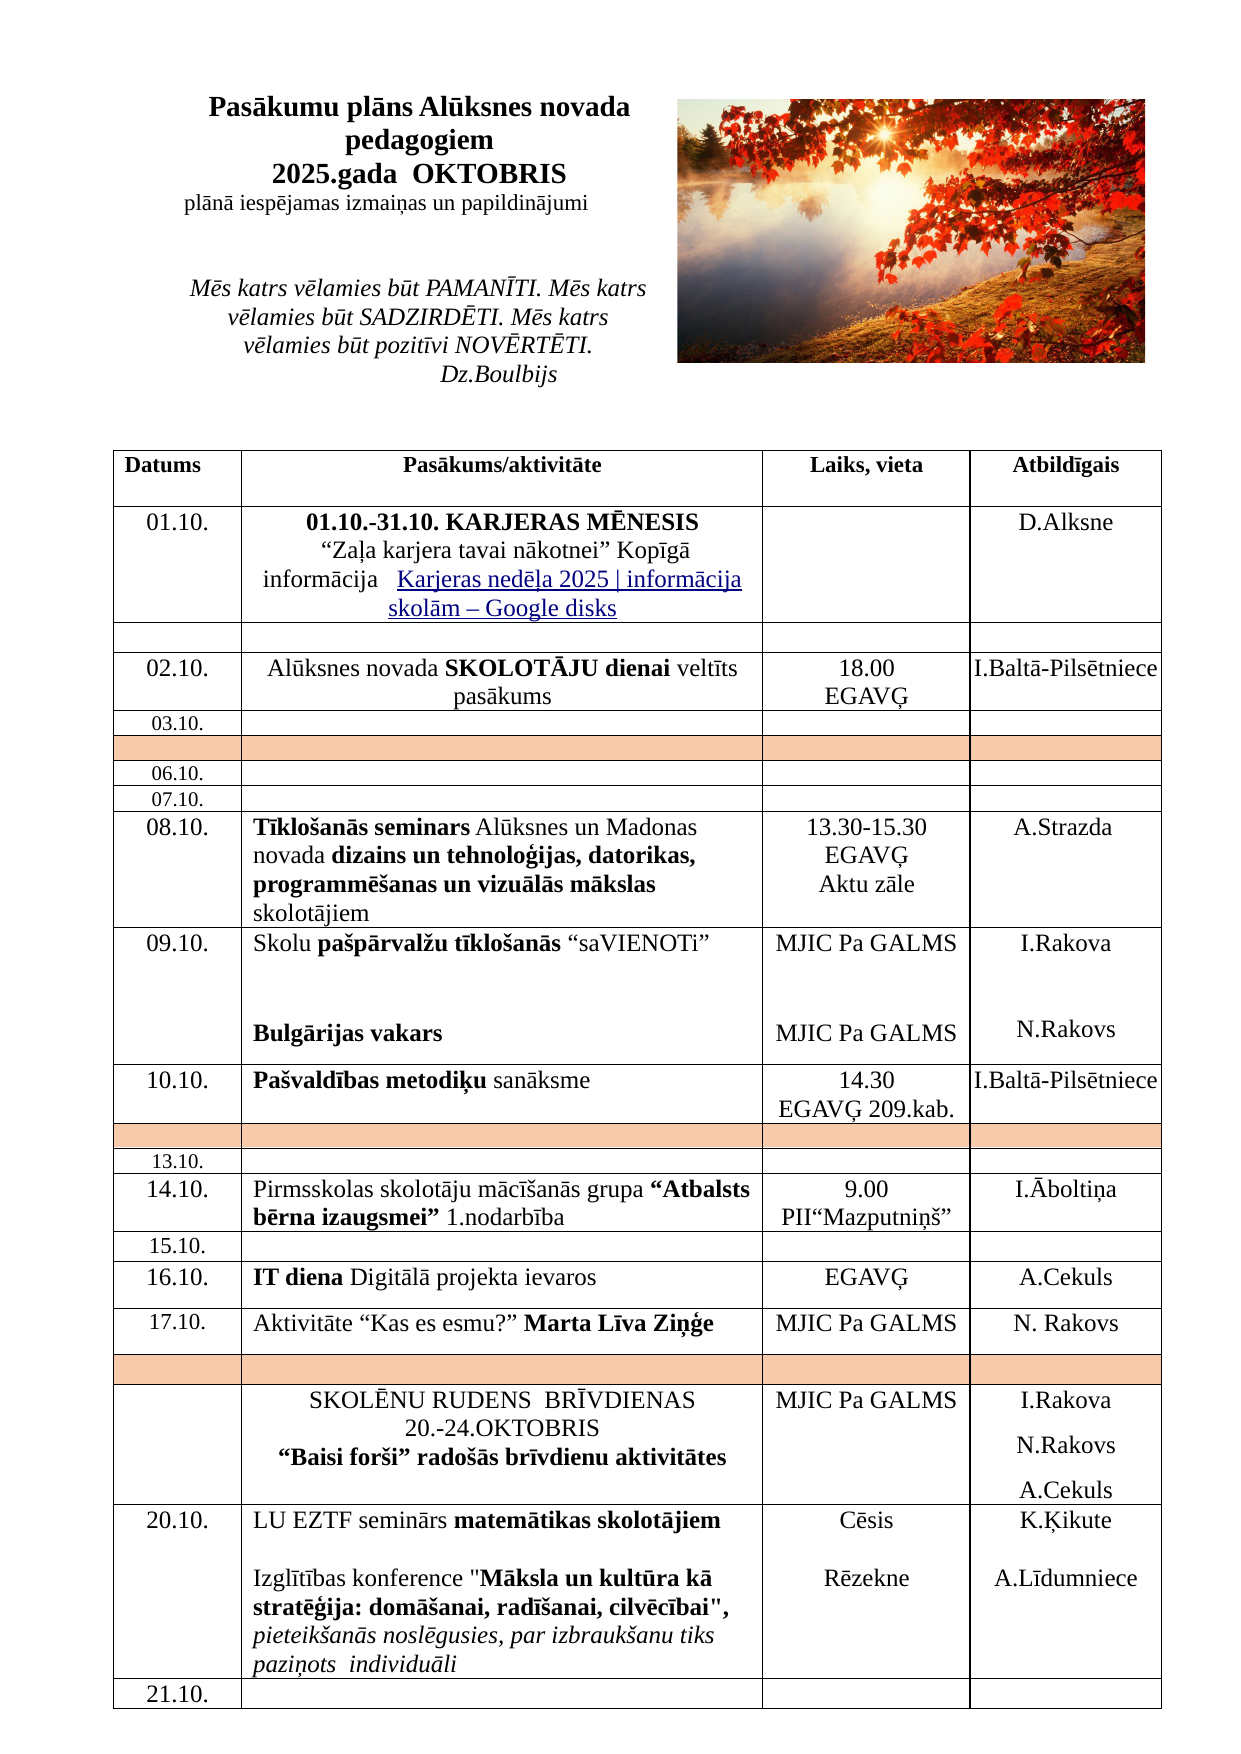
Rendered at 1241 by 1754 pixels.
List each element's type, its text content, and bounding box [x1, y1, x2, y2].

table_cell N. Rakovs [971, 1309, 1161, 1354]
table_cell MJIC Pa GALMS [763, 1309, 969, 1354]
table_cell [971, 623, 1161, 652]
table_cell [242, 1124, 762, 1147]
table_cell 15.10. [114, 1232, 241, 1261]
table_cell 20.10. [114, 1505, 241, 1678]
table_cell [763, 711, 969, 735]
table_cell D.Alksne [971, 507, 1161, 622]
table_cell Cēsis Rēzekne [763, 1505, 969, 1678]
table_cell 06.10. [114, 761, 241, 785]
table_cell [971, 736, 1161, 760]
table_cell 01.10. [114, 507, 241, 622]
table_cell [114, 623, 241, 652]
table_cell [114, 1124, 241, 1147]
table_header Pasākums/aktivitāte [242, 451, 762, 506]
table_cell 9.00 PII“Mazputniņš” [763, 1174, 969, 1231]
table_header Pasākumu plāns Alūksnes novada pedagogiem 2025.gada OKTOBRIS plānā iespējamas izmaiņas un papildinājumi Mēs katrs vēlamies būt PAMANĪTI. Mēs katrs vēlamies būt SADZIRDĒTI. Mēs katrs vēlamies būt pozitīvi NOVĒRTĒTI. Dz.Boulbijs [173, 89, 666, 414]
table_cell EGAVĢ [763, 1262, 969, 1307]
table_cell [763, 1149, 969, 1173]
table_cell 18.00 EGAVĢ [763, 653, 969, 710]
table_cell Pašvaldības metodiķu sanāksme [242, 1065, 762, 1122]
table_header Datums [114, 451, 241, 506]
table_cell IT diena Digitālā projekta ievaros [242, 1262, 762, 1307]
table_header Laiks, vieta [763, 451, 969, 506]
table_cell Skolu pašpārvalžu tīklošanās “saVIENOTi” Bulgārijas vakars [242, 928, 762, 1064]
table_cell [971, 1355, 1161, 1384]
table_cell [763, 1679, 969, 1708]
table_cell 16.10. [114, 1262, 241, 1307]
table_cell [971, 786, 1161, 811]
table_cell [971, 1124, 1161, 1147]
table_cell [763, 1232, 969, 1261]
table_cell [242, 1355, 762, 1384]
table_cell [971, 711, 1161, 735]
table_cell 03.10. [114, 711, 241, 735]
table_cell MJIC Pa GALMS [763, 1385, 969, 1504]
table_cell LU EZTF seminārs matemātikas skolotājiem Izglītības konference "Māksla un kultūra kā stratēģija: domāšanai, radīšanai, cilvēcībai", pieteikšanās noslēgusies, par izbraukšanu tiks paziņots individuāli [242, 1505, 762, 1678]
table_cell 07.10. [114, 786, 241, 811]
table_cell 10.10. [114, 1065, 241, 1122]
table_cell I.Baltā-Pilsētniece [971, 653, 1161, 710]
table_cell I.Āboltiņa [971, 1174, 1161, 1231]
table_cell I.Baltā-Pilsētniece [971, 1065, 1161, 1122]
table_cell [763, 786, 969, 811]
table_cell [763, 736, 969, 760]
table_cell Aktivitāte “Kas es esmu?” Marta Līva Ziņģe [242, 1309, 762, 1354]
table_cell [242, 1149, 762, 1173]
table_cell [763, 1124, 969, 1147]
table_cell 14.10. [114, 1174, 241, 1231]
table_cell I.Rakova N.Rakovs [971, 928, 1161, 1064]
table_cell [114, 736, 241, 760]
table_cell SKOLĒNU RUDENS BRĪVDIENAS 20.-24.OKTOBRIS “Baisi forši” radošās brīvdienu aktivitātes [242, 1385, 762, 1504]
table_cell [242, 1232, 762, 1261]
table_cell 14.30 EGAVĢ 209.kab. [763, 1065, 969, 1122]
table_cell [971, 1149, 1161, 1173]
table_cell [114, 1355, 241, 1384]
table_cell [763, 623, 969, 652]
table_cell 01.10.-31.10. KARJERAS MĒNESIS “Zaļa karjera tavai nākotnei” Kopīgā informācija Karjeras nedēļa 2025 | informācija skolām – Google disks [242, 507, 762, 622]
table_cell 17.10. [114, 1309, 241, 1354]
table_cell 21.10. [114, 1679, 241, 1708]
table_cell [242, 786, 762, 811]
table_cell [971, 1679, 1161, 1708]
table_cell [242, 736, 762, 760]
table_cell A.Strazda [971, 812, 1161, 927]
table_cell [763, 507, 969, 622]
table_header [666, 89, 1157, 414]
table_cell MJIC Pa GALMS MJIC Pa GALMS [763, 928, 969, 1064]
table_cell 02.10. [114, 653, 241, 710]
table_cell K.Ķikute A.Līdumniece [971, 1505, 1161, 1678]
table_header Atbildīgais [971, 451, 1161, 506]
table_cell [242, 711, 762, 735]
table_cell 09.10. [114, 928, 241, 1064]
table_cell [971, 1232, 1161, 1261]
table_cell [242, 761, 762, 785]
table_cell A.Cekuls [971, 1262, 1161, 1307]
table_cell [242, 623, 762, 652]
table_cell 13.10. [114, 1149, 241, 1173]
table_cell [242, 1679, 762, 1708]
table_cell Alūksnes novada SKOLOTĀJU dienai veltīts pasākums [242, 653, 762, 710]
table_cell 13.30-15.30 EGAVĢ Aktu zāle [763, 812, 969, 927]
table_cell [114, 1385, 241, 1504]
table_cell Tīklošanās seminars Alūksnes un Madonas novada dizains un tehnoloģijas, datorikas, programmēšanas un vizuālās mākslas skolotājiem [242, 812, 762, 927]
table_cell Pirmsskolas skolotāju mācīšanās grupa “Atbalsts bērna izaugsmei” 1.nodarbība [242, 1174, 762, 1231]
table_cell 08.10. [114, 812, 241, 927]
table_cell [763, 1355, 969, 1384]
table_cell [971, 761, 1161, 785]
table_cell [763, 761, 969, 785]
table_cell I.Rakova N.Rakovs A.Cekuls [971, 1385, 1161, 1504]
